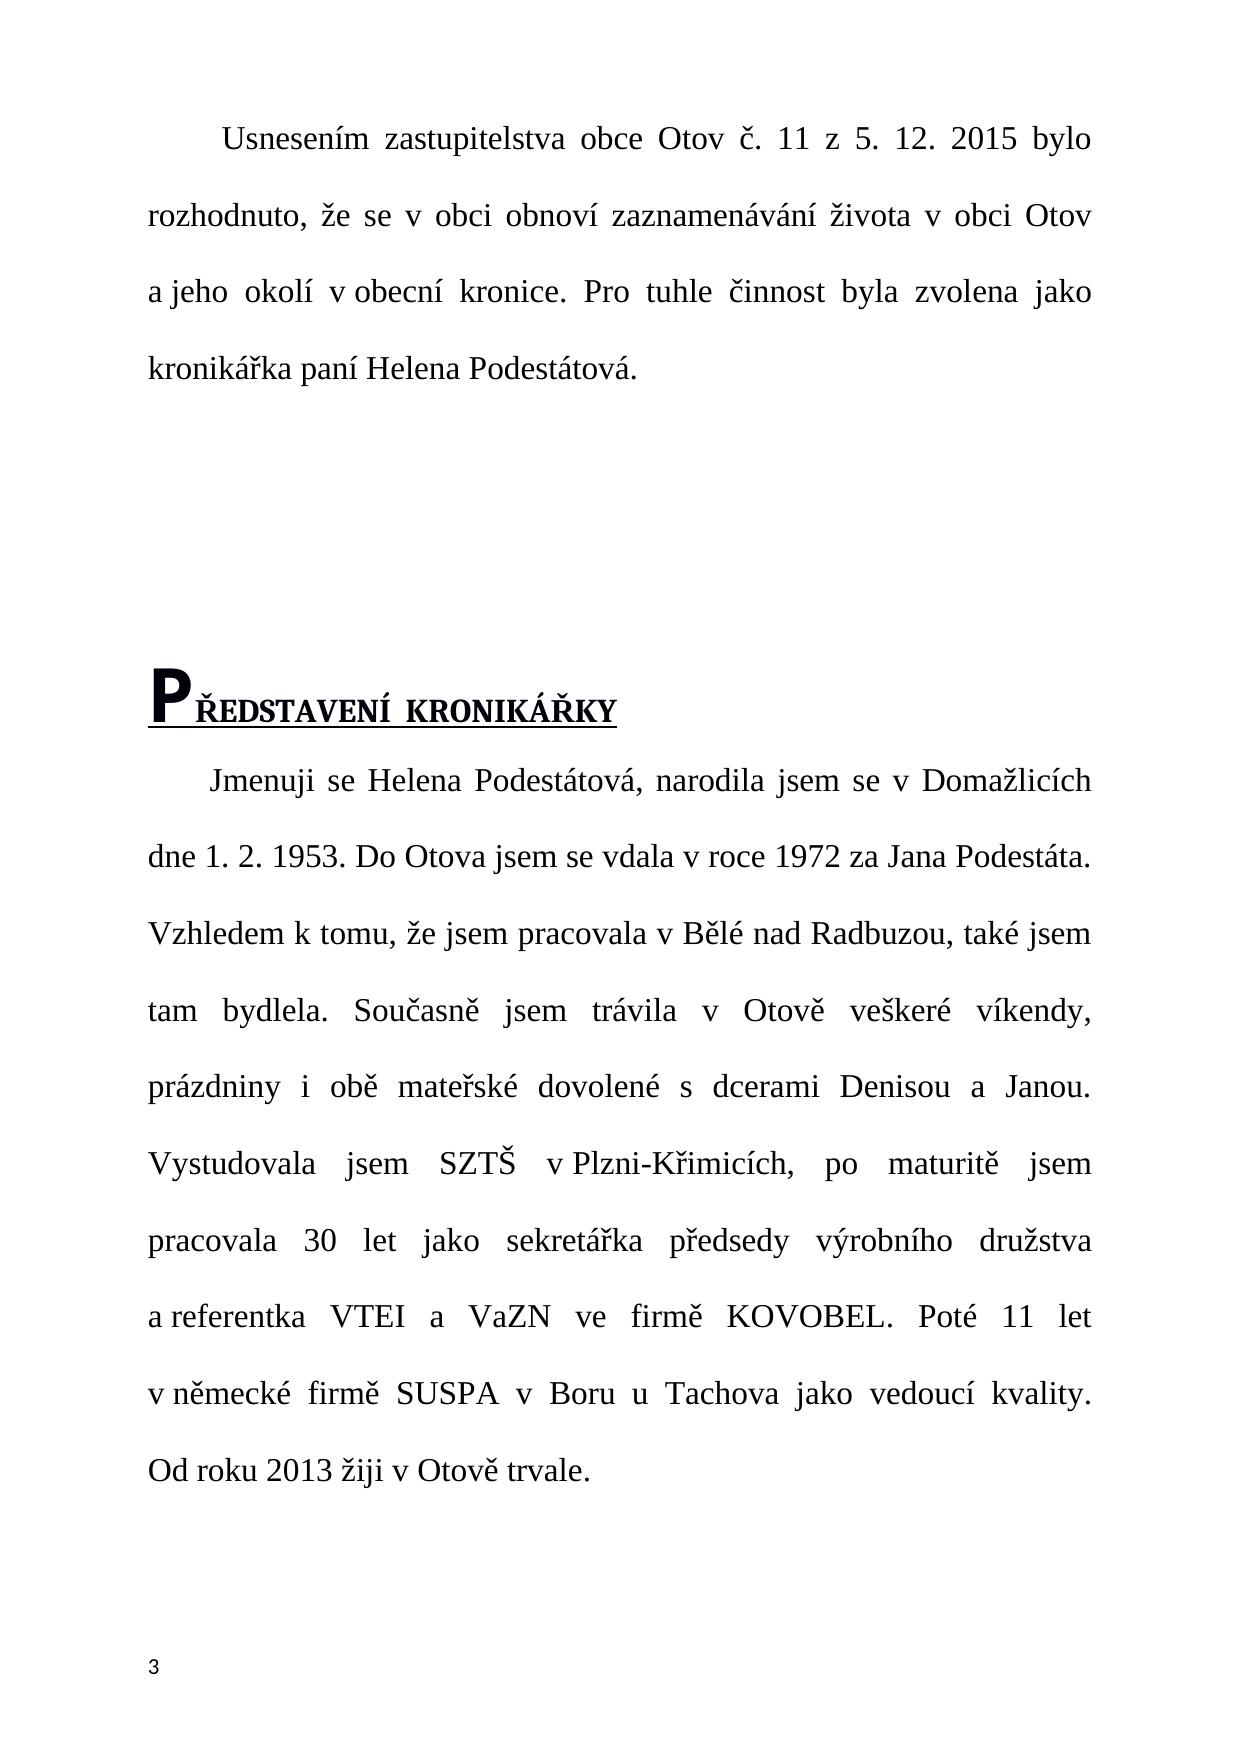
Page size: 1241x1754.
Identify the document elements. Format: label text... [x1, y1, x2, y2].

text Usnesením zastupitelstva obce Otov č. 11 z 5. 12. 2015 bylo rozhodnuto, že se v obci obnoví zaznamenávání života v obci Otov a jeho okolí v obecní kronice. Pro tuhle činnost byla zvolena jako kronikářka paní Helena Podestátová. [148, 118, 1093, 387]
subtitle PŘEDSTAVENÍ KRONIKÁŘKY [148, 642, 1093, 744]
text Jmenuji se Helena Podestátová, narodila jsem se v Domažlicích dne 1. 2. 1953. Do Otova jsem se vdala v roce 1972 za Jana Podestáta. Vzhledem k tomu, že jsem pracovala v Bělé nad Radbuzou, také jsem tam bydlela. Současně jsem trávila v Otově veškeré víkendy, prázdniny i obě mateřské dovolené s dcerami Denisou a Janou. Vystudovala jsem SZTŠ v Plzni-Křimicích, po maturitě jsem pracovala 30 let jako sekretářka předsedy výrobního družstva a referentka VTEI a VaZN ve firmě KOVOBEL. Poté 11 let v německé firmě SUSPA v Boru u Tachova jako vedoucí kvality. Od roku 2013 žiji v Otově trvale. [148, 760, 1093, 1488]
